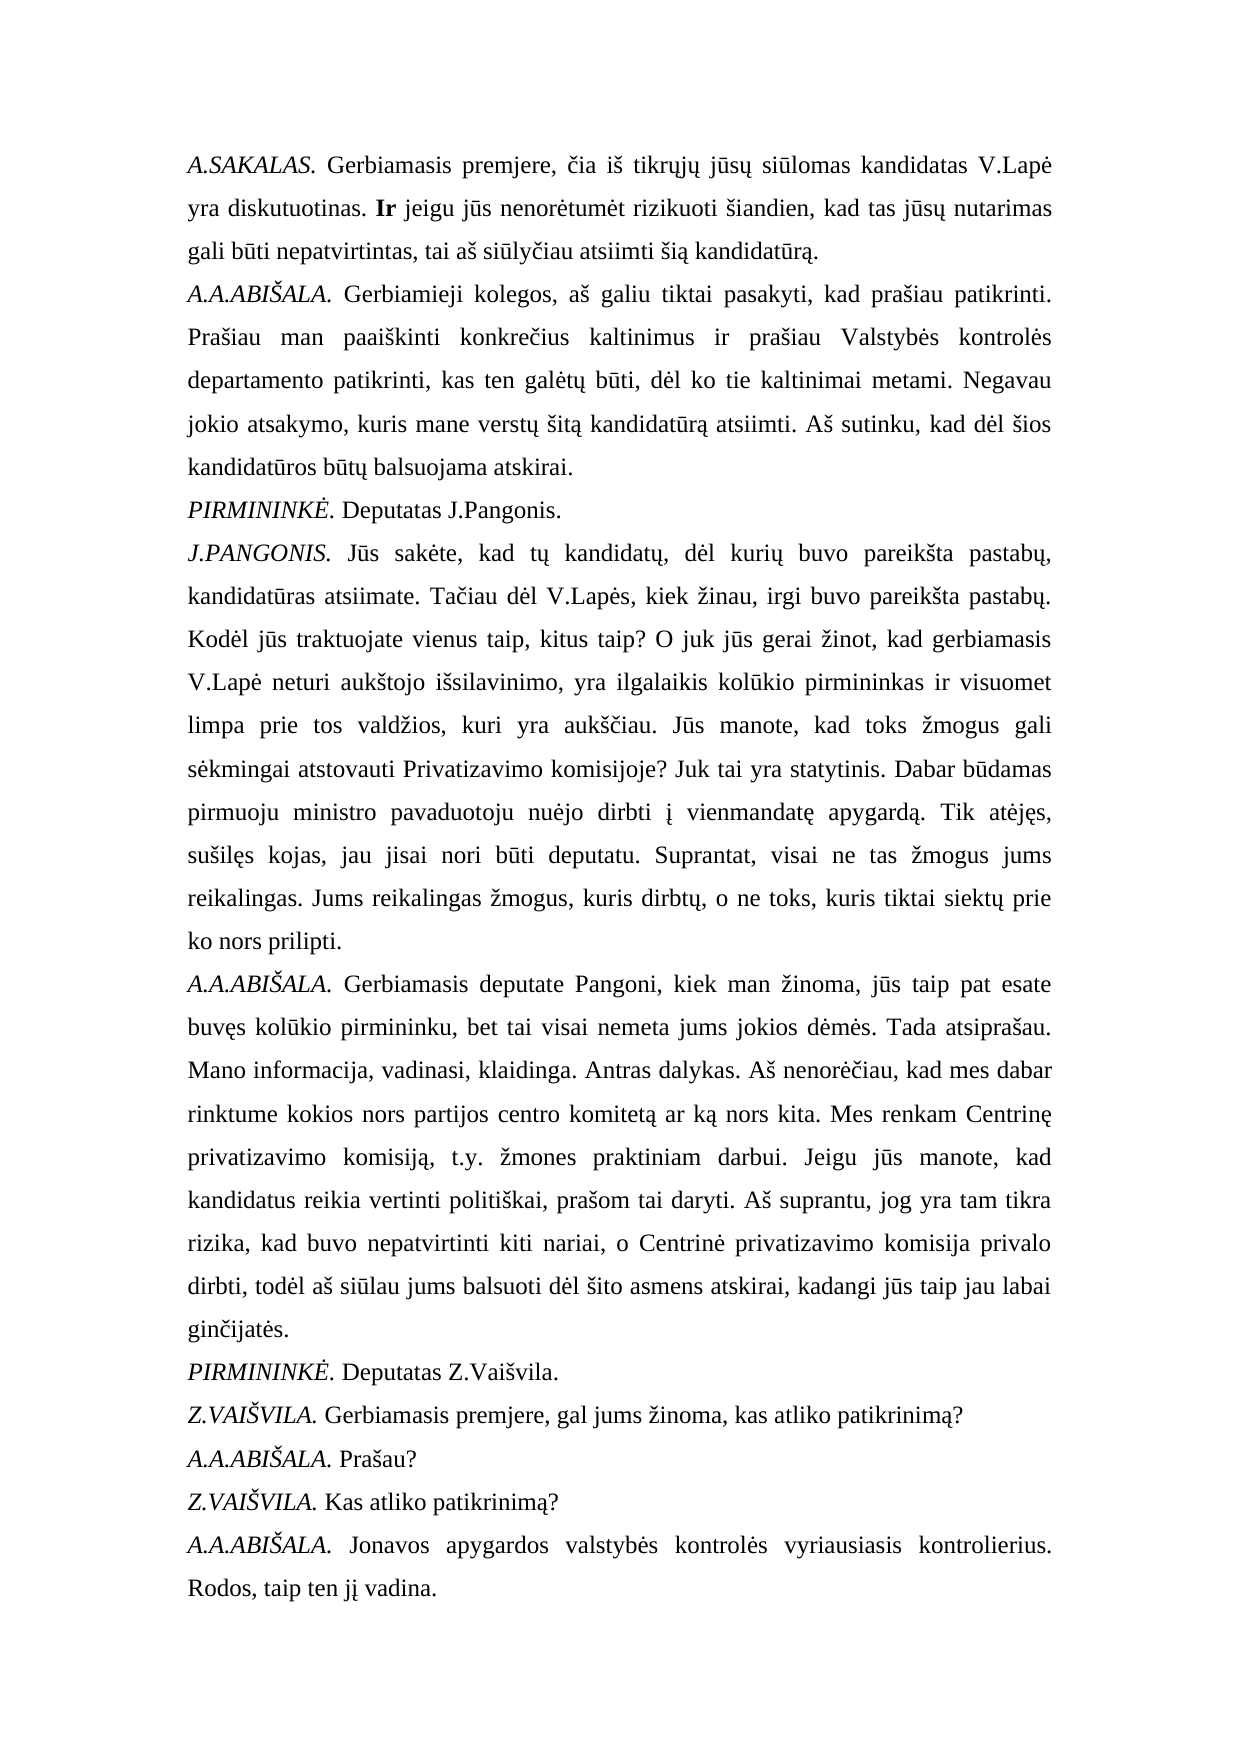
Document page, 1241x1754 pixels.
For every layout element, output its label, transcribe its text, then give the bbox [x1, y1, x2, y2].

text PIRMININKĖ. Deputatas J.Pangonis. [187, 495, 1053, 524]
text J.PANGONIS. Jūs sakėte, kad tų kandidatų, dėl kurių buvo pareikšta pastabų, kandidatūras atsiimate. Tačiau dėl V.Lapės, kiek žinau, irgi buvo pareikšta pastabų. Kodėl jūs traktuojate vienus taip, kitus taip? O juk jūs gerai žinot, kad gerbiamasis V.Lapė neturi aukštojo išsilavinimo, yra ilgalaikis kolūkio pirmininkas ir visuomet limpa prie tos valdžios, kuri yra aukščiau. Jūs manote, kad toks žmogus gali sėkmingai atstovauti Privatizavimo komisijoje? Juk tai yra statytinis. Dabar būdamas pirmuoju ministro pavaduotoju nuėjo dirbti į vienmandatę apygardą. Tik atėjęs, sušilęs kojas, jau jisai nori būti deputatu. Suprantat, visai ne tas žmogus jums reikalingas. Jums reikalingas žmogus, kuris dirbtų, o ne toks, kuris tiktai siektų prie ko nors prilipti. [187, 538, 1053, 955]
text A.A.ABIŠALA. Gerbiamasis deputate Pangoni, kiek man žinoma, jūs taip pat esate buvęs kolūkio pirmininku, bet tai visai nemeta jums jokios dėmės. Tada atsiprašau. Mano informacija, vadinasi, klaidinga. Antras dalykas. Aš nenorėčiau, kad mes dabar rinktume kokios nors partijos centro komitetą ar ką nors kita. Mes renkam Centrinę privatizavimo komisiją, t.y. žmones praktiniam darbui. Jeigu jūs manote, kad kandidatus reikia vertinti politiškai, prašom tai daryti. Aš suprantu, jog yra tam tikra rizika, kad buvo nepatvirtinti kiti nariai, o Centrinė privatizavimo komisija privalo dirbti, todėl aš siūlau jums balsuoti dėl šito asmens atskirai, kadangi jūs taip jau labai ginčijatės. [187, 969, 1053, 1343]
text A.SAKALAS. Gerbiamasis premjere, čia iš tikrųjų jūsų siūlomas kandidatas V.Lapė yra diskutuotinas. Ir jeigu jūs nenorėtumėt rizikuoti šiandien, kad tas jūsų nutarimas gali būti nepatvirtintas, tai aš siūlyčiau atsiimti šią kandidatūrą. [187, 150, 1053, 265]
text PIRMININKĖ. Deputatas Z.Vaišvila. [187, 1357, 1053, 1386]
text Z.VAIŠVILA. Kas atliko patikrinimą? [187, 1487, 1053, 1516]
text A.A.ABIŠALA. Prašau? [187, 1444, 1053, 1472]
text A.A.ABIŠALA. Jonavos apygardos valstybės kontrolės vyriausiasis kontrolierius. Rodos, taip ten jį vadina. [187, 1530, 1053, 1602]
text Z.VAIŠVILA. Gerbiamasis premjere, gal jums žinoma, kas atliko patikrinimą? [187, 1401, 1053, 1429]
text A.A.ABIŠALA. Gerbiamieji kolegos, aš galiu tiktai pasakyti, kad prašiau patikrinti. Prašiau man paaiškinti konkrečius kaltinimus ir prašiau Valstybės kontrolės departamento patikrinti, kas ten galėtų būti, dėl ko tie kaltinimai metami. Negavau jokio atsakymo, kuris mane verstų šitą kandidatūrą atsiimti. Aš sutinku, kad dėl šios kandidatūros būtų balsuojama atskirai. [187, 279, 1053, 481]
